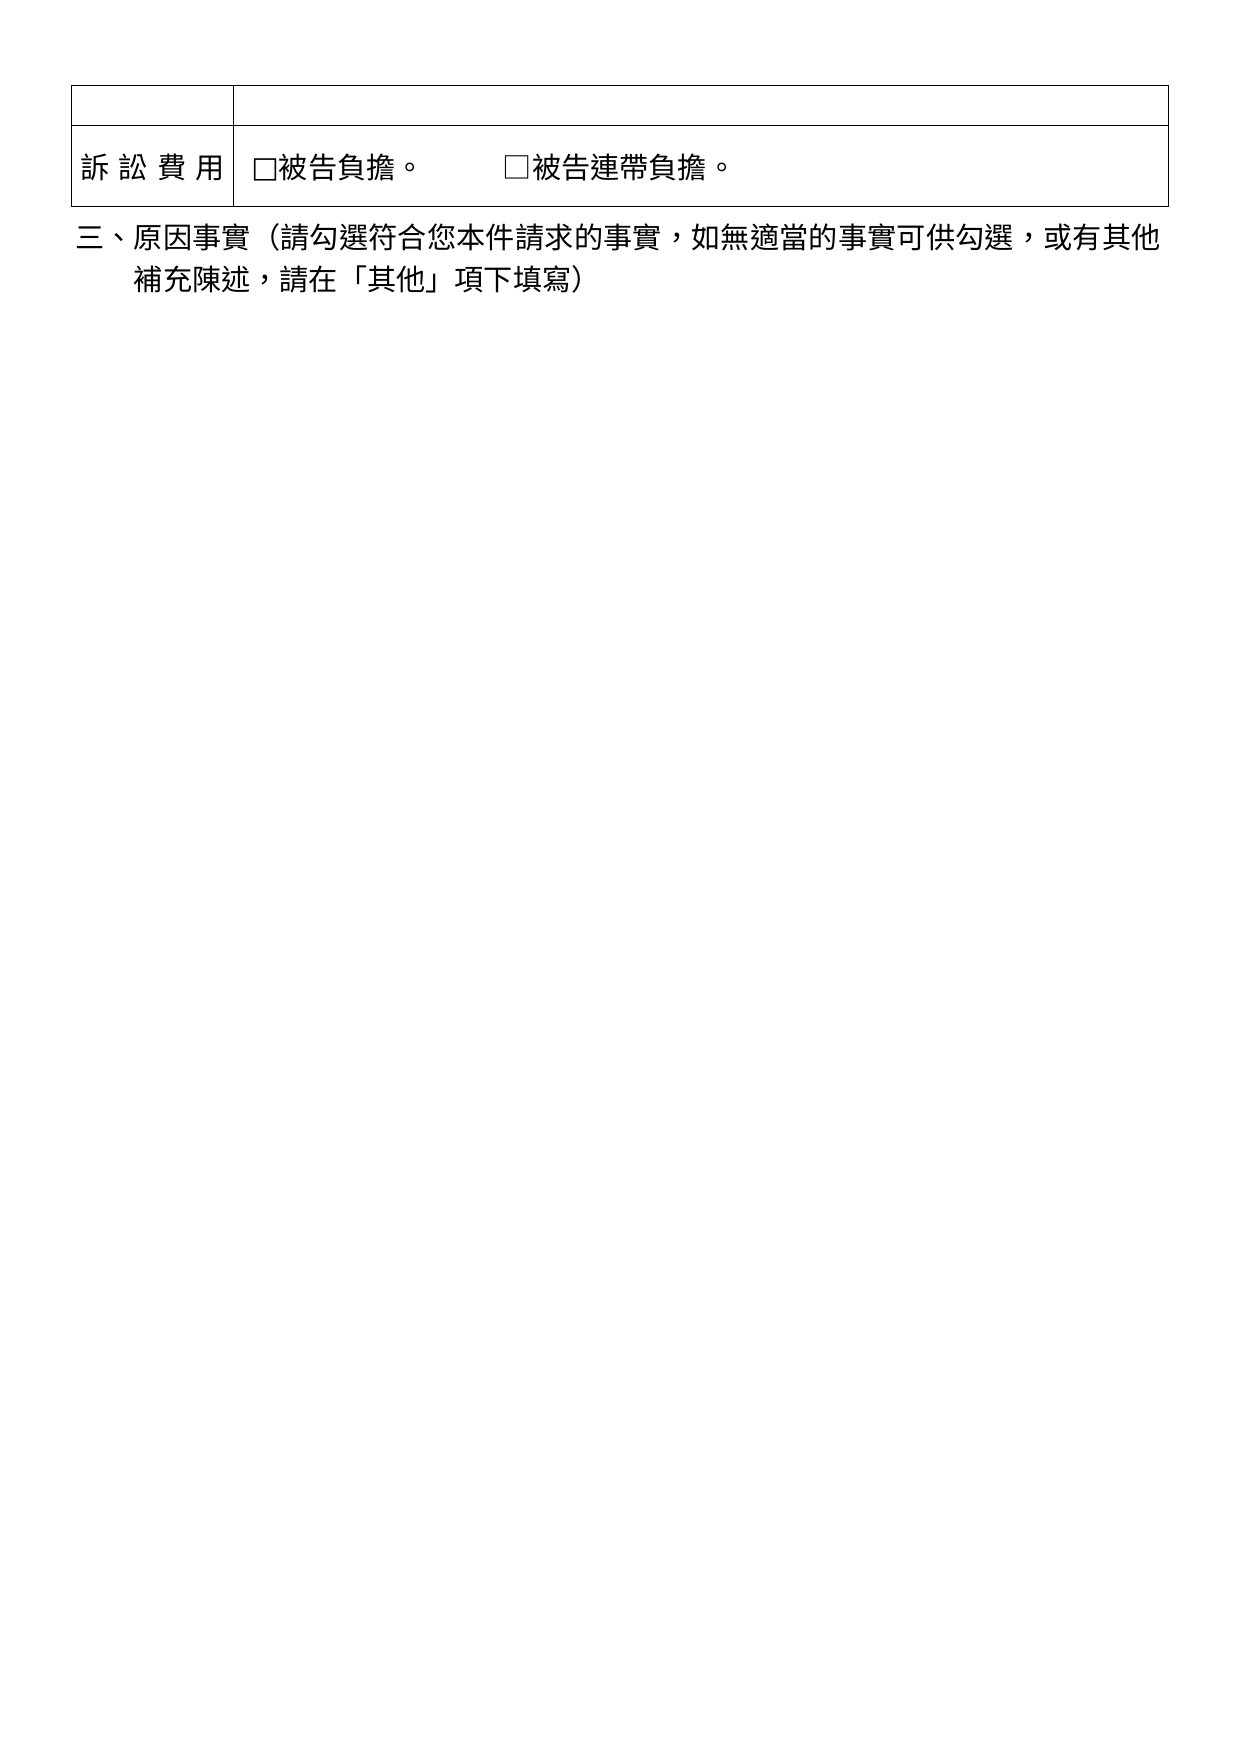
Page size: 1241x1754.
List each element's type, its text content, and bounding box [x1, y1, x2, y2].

table_cell [72, 86, 233, 125]
table_cell 訴訟費用 [72, 126, 233, 206]
text 三、原因事實（請勾選符合您本件請求的事實，如無適當的事實可供勾選，或有其他補充陳述，請在「其他」項下填寫） [75, 215, 1165, 299]
table_cell [234, 86, 1168, 125]
table_cell □被告負擔。 □被告連帶負擔。 [234, 126, 1168, 206]
